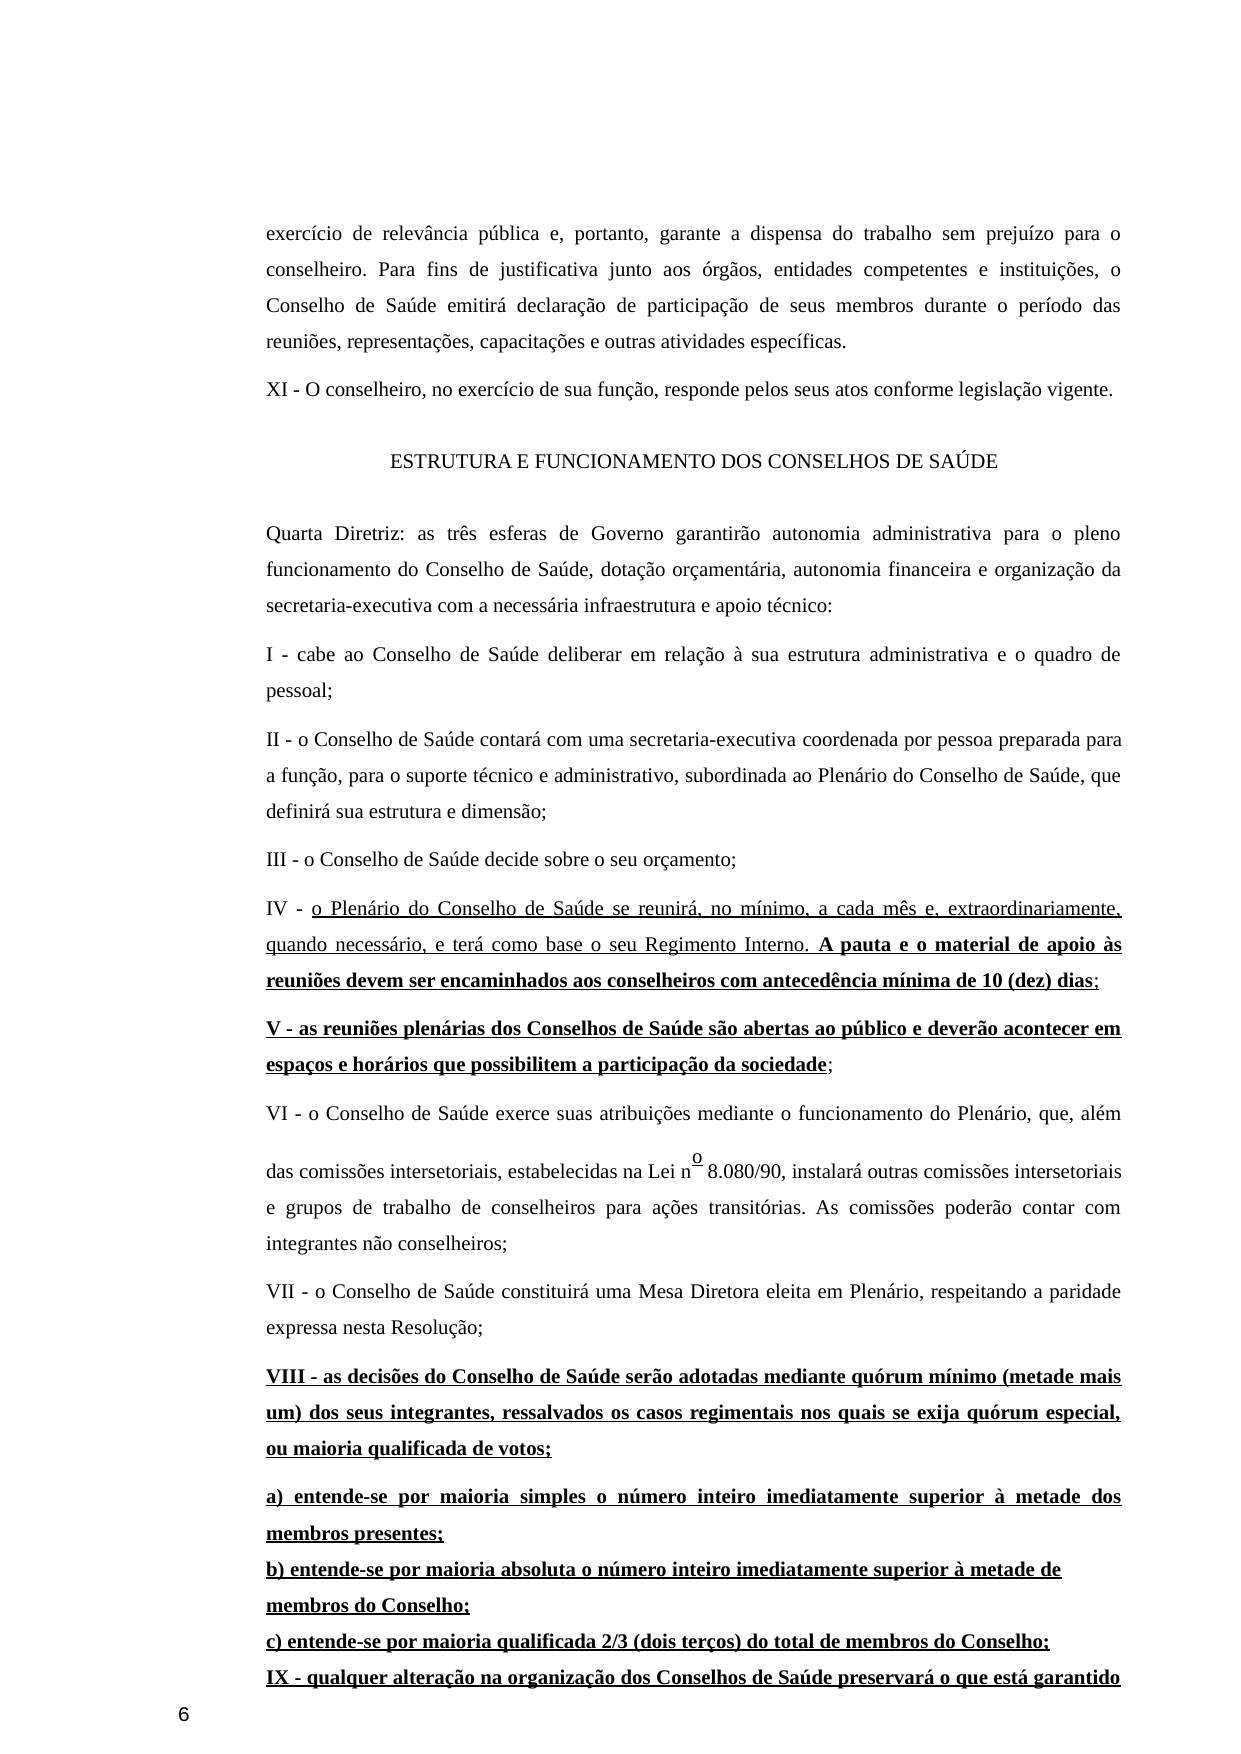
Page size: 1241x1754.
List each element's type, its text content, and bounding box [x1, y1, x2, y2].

text I - cabe ao Conselho de Saúde deliberar em relação à sua estrutura administrativa e o quadro de pessoal; [266, 642, 1122, 702]
text Quarta Diretriz: as três esferas de Governo garantirão autonomia administrativa para o pleno funcionamento do Conselho de Saúde, dotação orçamentária, autonomia financeira e organização da secretaria-executiva com a necessária infraestrutura e apoio técnico: [266, 521, 1122, 617]
text membros presentes; [266, 1506, 1122, 1544]
text b) entende-se por maioria absoluta o número inteiro imediatamente superior à metade de membros do Conselho; [266, 1556, 1063, 1617]
text reuniões devem ser encaminhados aos conselheiros com antecedência mínima de 10 (dez) dias; [266, 954, 1122, 992]
text c) entende-se por maioria qualificada 2/3 (dois terços) do total de membros do Conselho; [266, 1628, 1122, 1653]
text a) entende-se por maioria simples o número inteiro imediatamente superior à metade dos [266, 1484, 1122, 1505]
text XI - O conselheiro, no exercício de sua função, responde pelos seus atos conforme legislação vigente. [266, 377, 1122, 401]
text IV - o Plenário do Conselho de Saúde se reunirá, no mínimo, a cada mês e, extraordinariamente, quando necessário, e terá como base o seu Regimento Interno. A pauta e o material de apoio às [266, 896, 1122, 953]
text V - as reuniões plenárias dos Conselhos de Saúde são abertas ao público e deverão acontecer em [266, 1016, 1122, 1037]
text um) dos seus integrantes, ressalvados os casos regimentais nos quais se exija quórum especial, ou maioria qualificada de votos; [266, 1386, 1122, 1460]
text III - o Conselho de Saúde decide sobre o seu orçamento; [266, 847, 1122, 871]
text VIII - as decisões do Conselho de Saúde serão adotadas mediante quórum mínimo (metade mais [266, 1364, 1122, 1385]
text VII - o Conselho de Saúde constituirá uma Mesa Diretora eleita em Plenário, respeitando a paridade expressa nesta Resolução; [266, 1279, 1122, 1339]
text IX - qualquer alteração na organização dos Conselhos de Saúde preservará o que está garantido [266, 1664, 1122, 1689]
text exercício de relevância pública e, portanto, garante a dispensa do trabalho sem prejuízo para o conselheiro. Para fins de justificativa junto aos órgãos, entidades competentes e instituições, o Conselho de Saúde emitirá declaração de participação de seus membros durante o período das reuniões, representações, capacitações e outras atividades específicas. [266, 221, 1122, 353]
text II - o Conselho de Saúde contará com uma secretaria-executiva coordenada por pessoa preparada para a função, para o suporte técnico e administrativo, subordinada ao Plenário do Conselho de Saúde, que definirá sua estrutura e dimensão; [266, 727, 1122, 823]
text VI - o Conselho de Saúde exerce suas atribuições mediante o funcionamento do Plenário, que, além das comissões intersetoriais, estabelecidas na Lei no 8.080/90, instalará outras comissões intersetoriais e grupos de trabalho de conselheiros para ações transitórias. As comissões poderão contar com integrantes não conselheiros; [266, 1101, 1122, 1255]
text ESTRUTURA E FUNCIONAMENTO DOS CONSELHOS DE SAÚDE [266, 449, 1122, 473]
text espaços e horários que possibilitem a participação da sociedade; [266, 1038, 1122, 1076]
